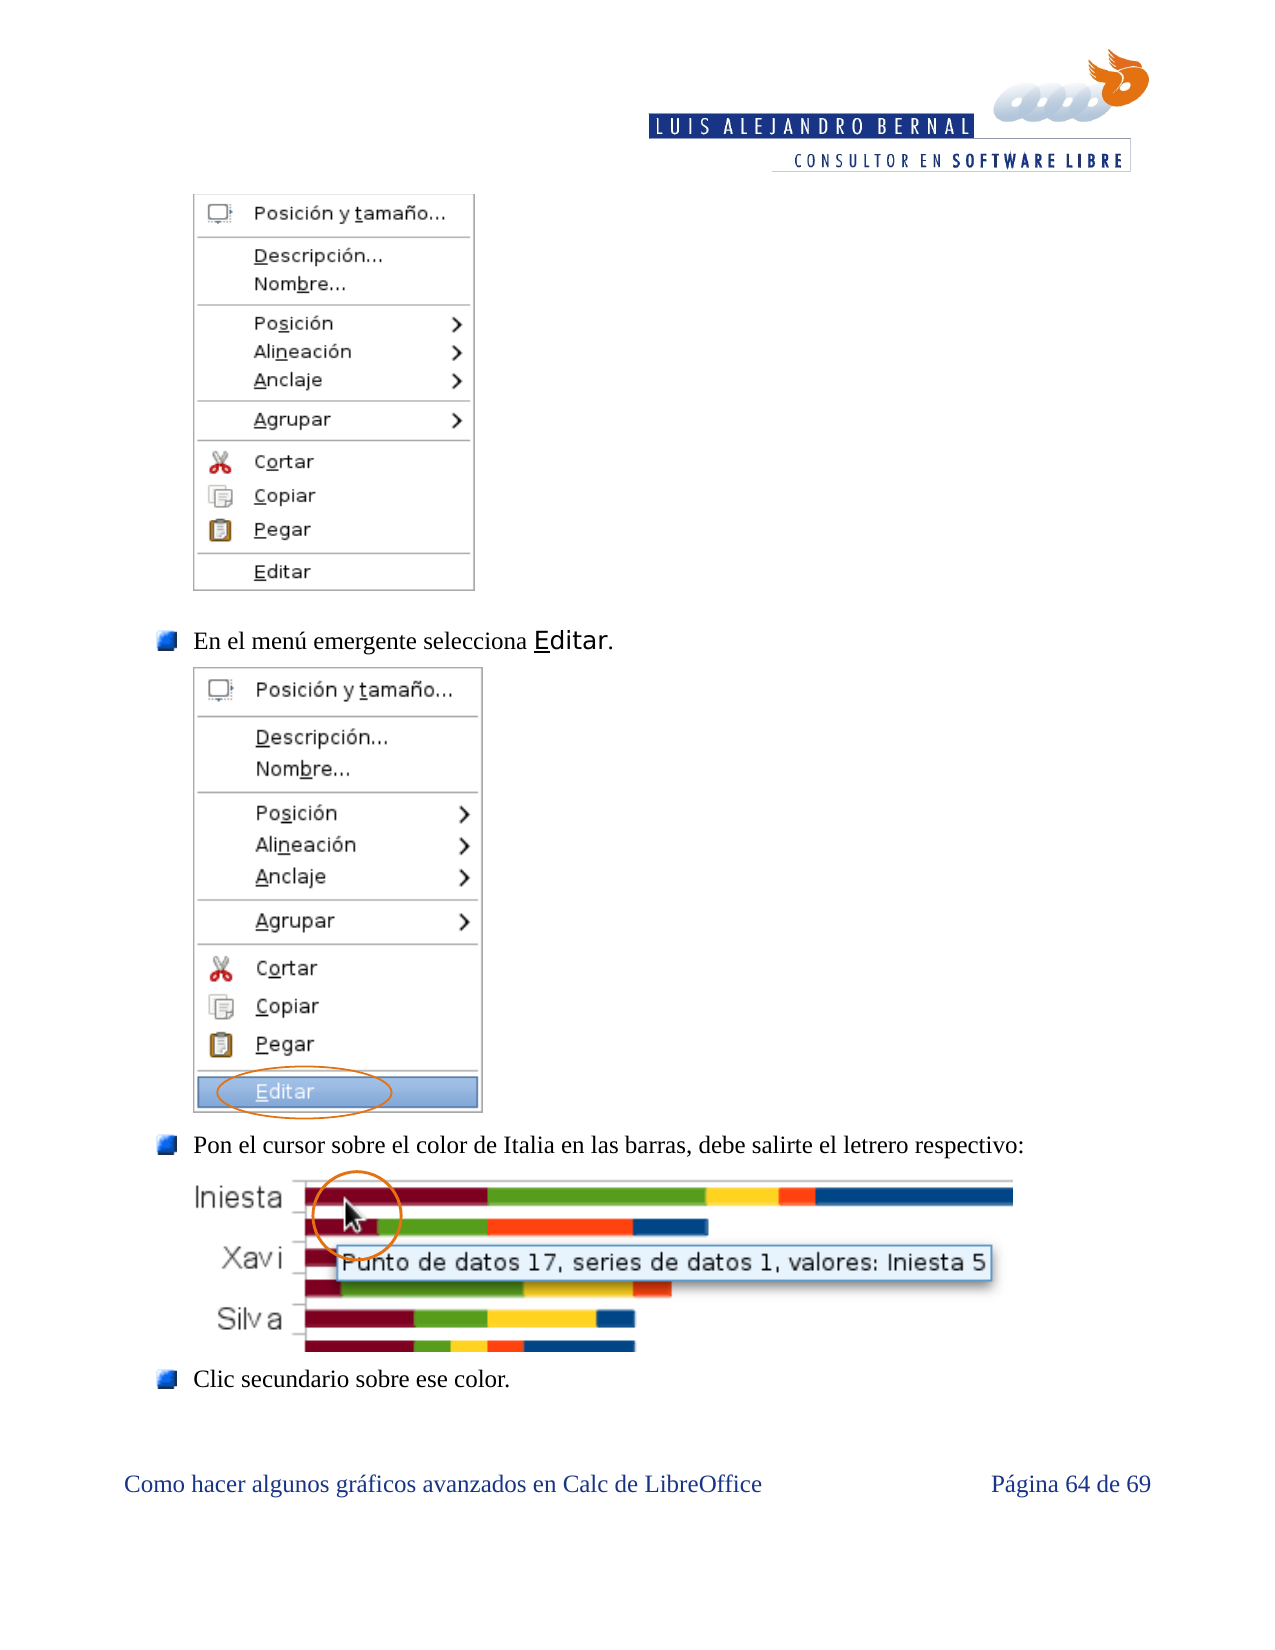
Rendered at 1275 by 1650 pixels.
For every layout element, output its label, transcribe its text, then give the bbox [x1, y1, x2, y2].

picture [193, 667, 483, 1113]
picture [193, 1175, 1013, 1352]
picture [219, 1068, 390, 1113]
list Clic secundario sobre ese color. [156, 1364, 1157, 1393]
list Pon el cursor sobre el color de Italia en las barras, debe salirte el letrero respectivo: [156, 1130, 1157, 1159]
picture [648, 45, 1151, 174]
picture [193, 194, 475, 591]
list En el menú emergente selecciona Editar. [156, 626, 1157, 656]
picture [156, 1134, 177, 1155]
picture [156, 630, 177, 651]
picture [156, 1369, 177, 1389]
picture [315, 1175, 399, 1258]
